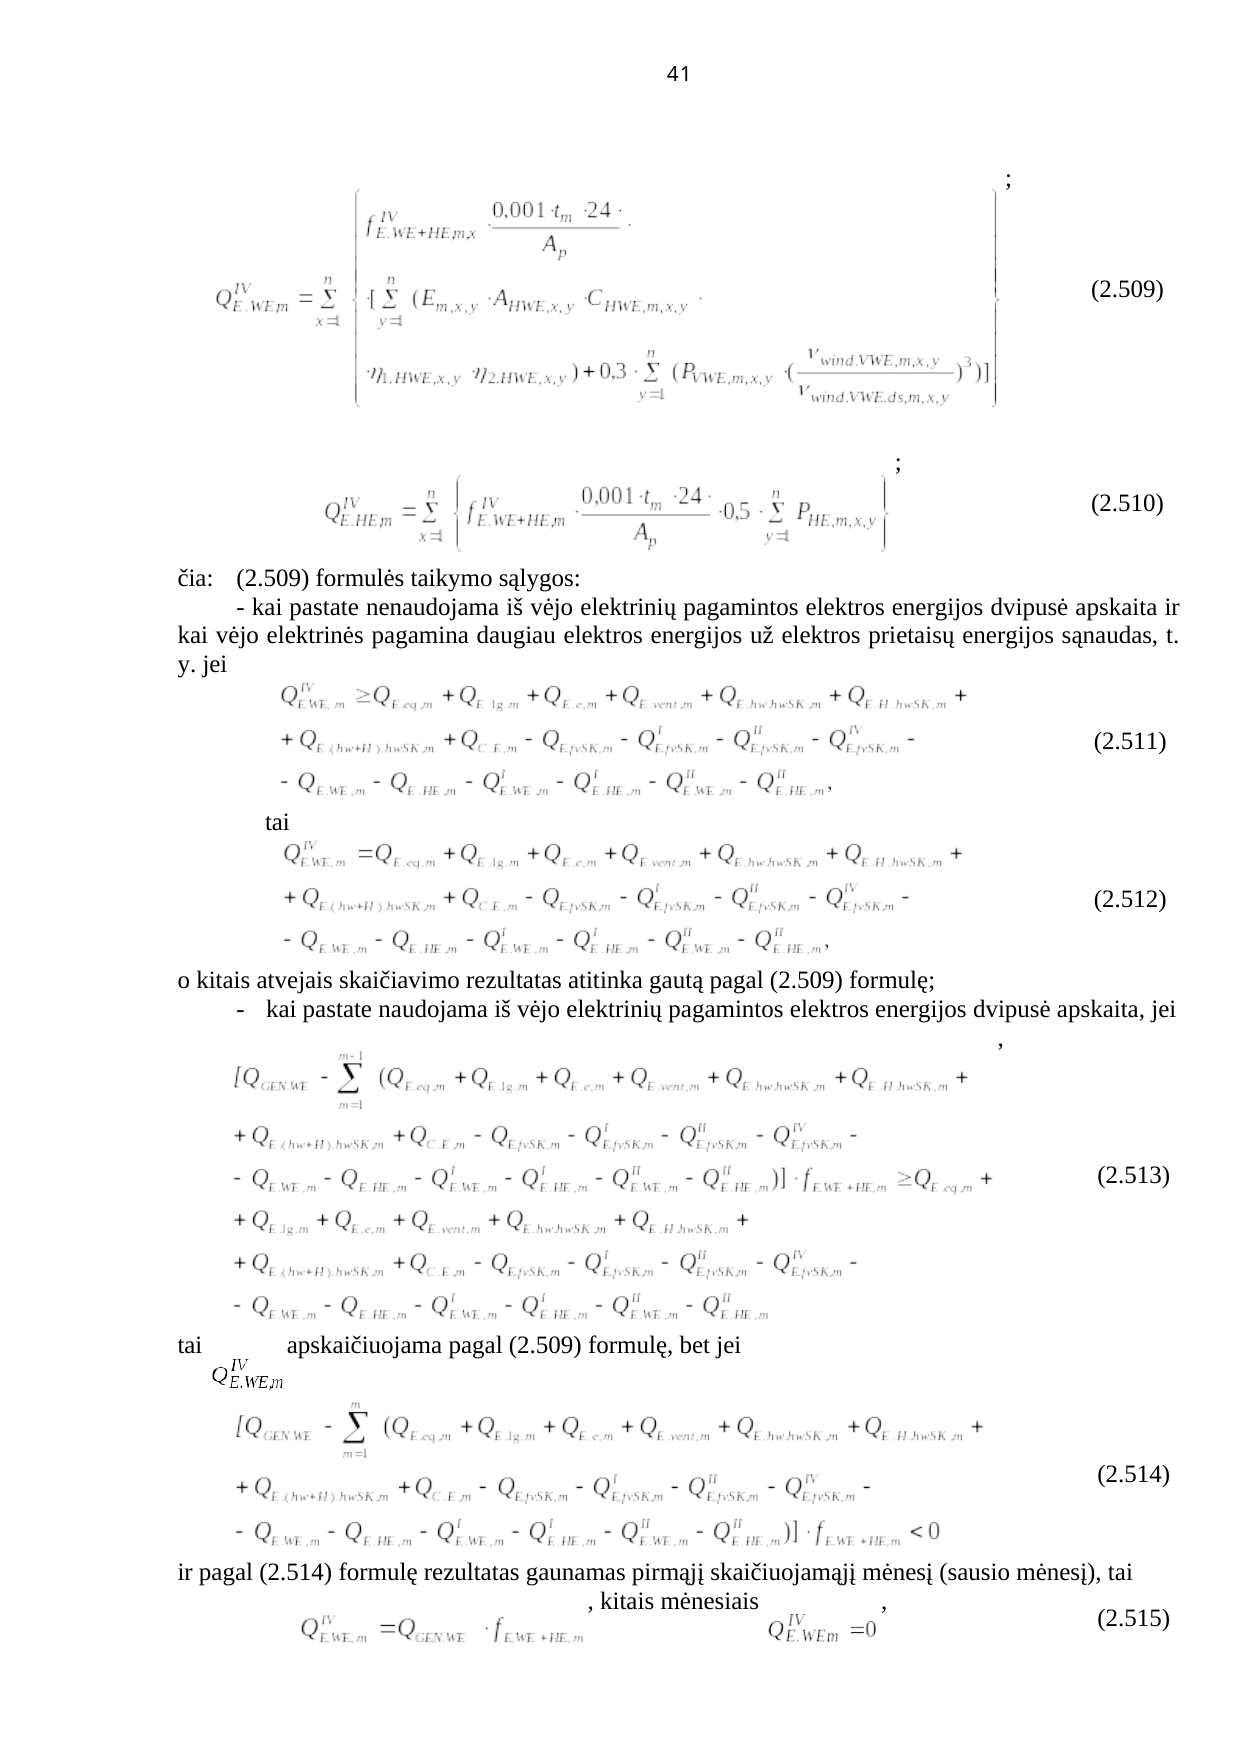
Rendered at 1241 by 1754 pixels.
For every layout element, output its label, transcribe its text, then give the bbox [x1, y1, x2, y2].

text ir pagal (2.514) formulę rezultatas gaunamas pirmąjį skaičiuojamąjį mėnesį (sausio mėnesį), tai [177, 1557, 1181, 1586]
table_header (2.511) [1067, 678, 1178, 807]
table_header [181, 678, 1067, 807]
table_header (2.512) [1067, 836, 1178, 965]
table_header (2.515) [1007, 1586, 1181, 1653]
table_header ; [177, 163, 1047, 418]
table_header [177, 1394, 1044, 1557]
table_header ; [177, 447, 1046, 563]
text - kai pastate nenaudojama iš vėjo elektrinių pagamintos elektros energijos dvipusė apskaita ir kai vėjo elektrinės pagamina daugiau elektros energijos už elektros prietaisų energijos sąnaudas, t. y. jei [177, 592, 1181, 678]
table_header , [177, 1023, 1057, 1331]
table_header [181, 836, 1067, 965]
text - kai pastate naudojama iš vėjo elektrinių pagamintos elektros energijos dvipusė apskaita, jei [177, 994, 1181, 1023]
table_header (2.513) [1057, 1023, 1181, 1331]
text tai apskaičiuojama pagal (2.509) formulę, bet jei [177, 1331, 1181, 1393]
text tai [265, 807, 1181, 836]
table_header (2.514) [1045, 1394, 1181, 1557]
table_header (2.510) [1046, 447, 1181, 563]
table_header , kitais mėnesiais , [177, 1586, 1007, 1653]
text o kitais atvejais skaičiavimo rezultatas atitinka gautą pagal (2.509) formulę; [177, 965, 1181, 994]
table_header (2.509) [1047, 163, 1181, 418]
text čia: (2.509) formulės taikymo sąlygos: [177, 563, 1181, 592]
